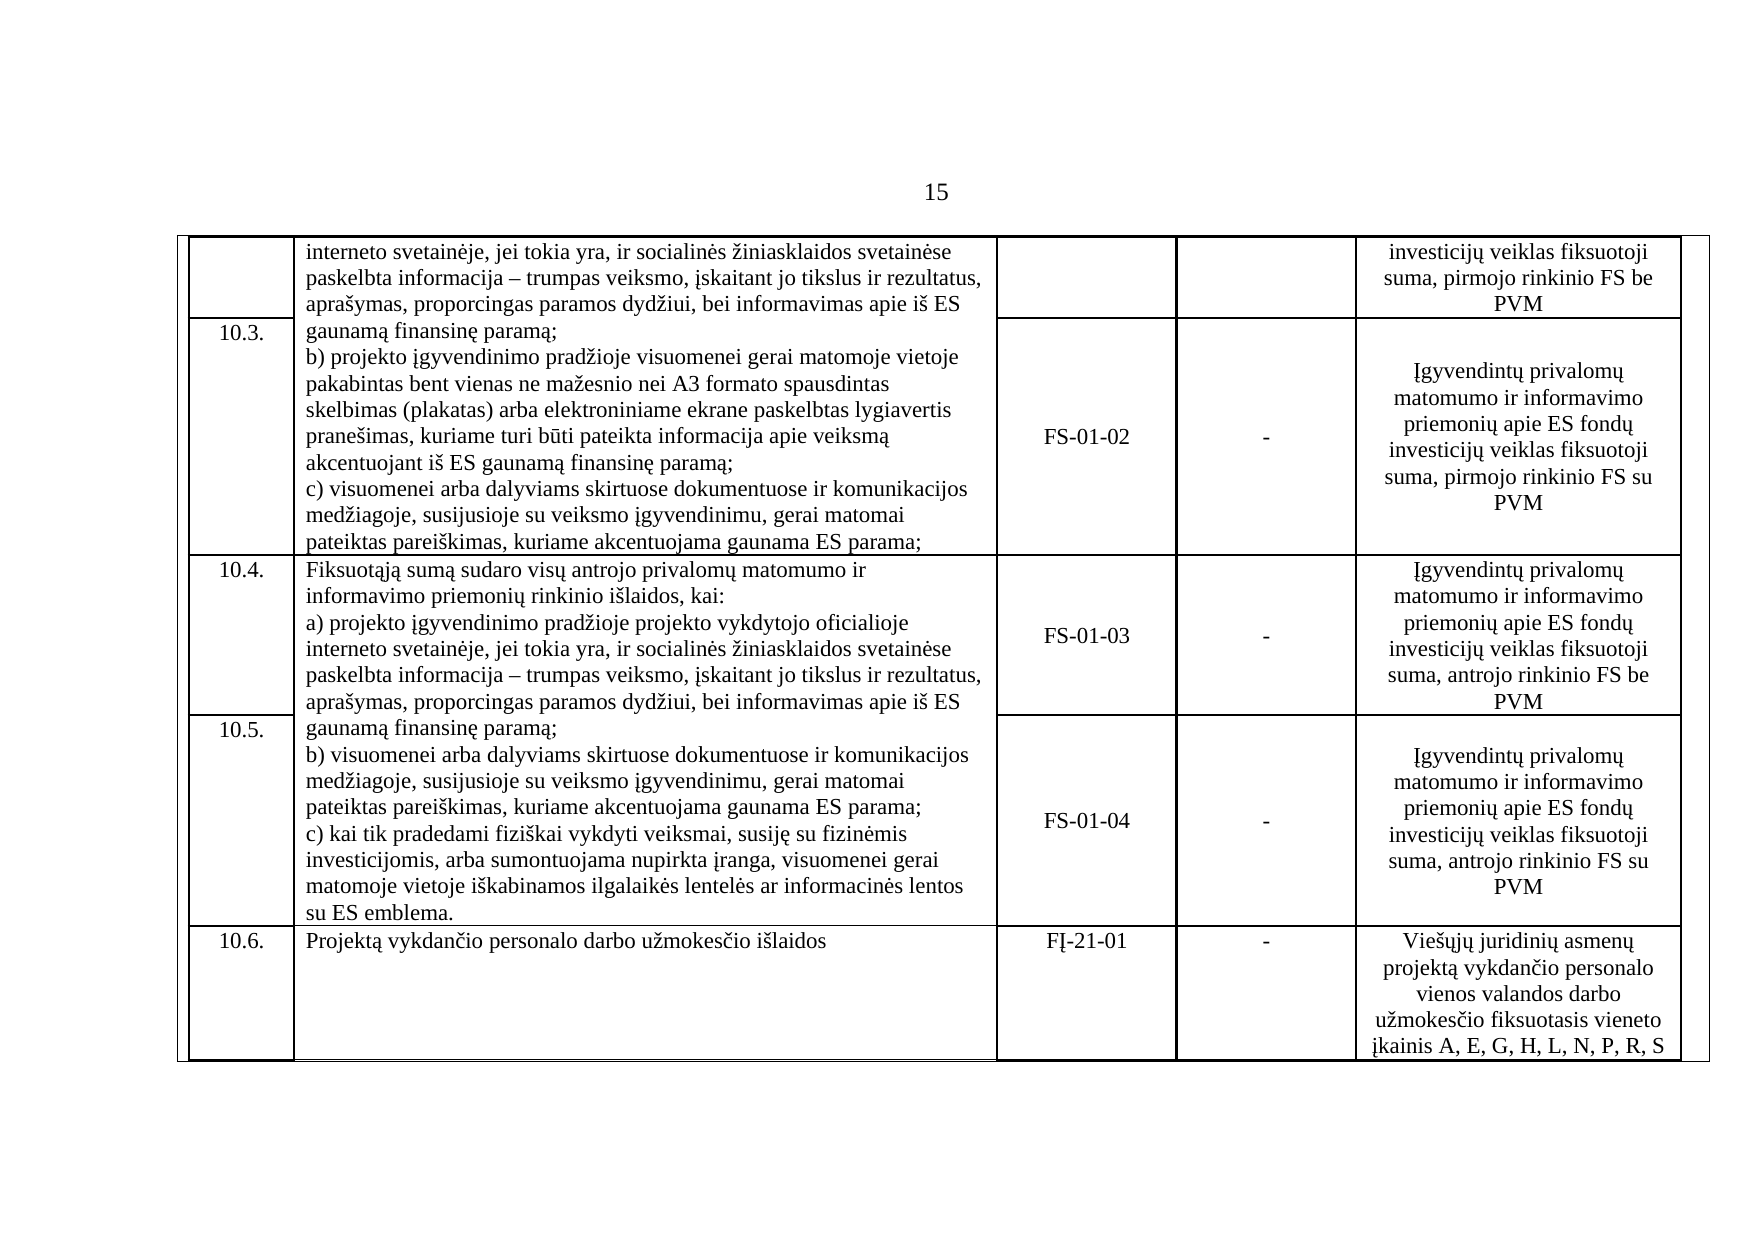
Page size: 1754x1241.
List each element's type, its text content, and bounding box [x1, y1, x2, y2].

table_cell - [1178, 927, 1355, 1059]
table_cell 10.6. [190, 927, 293, 1059]
table_cell - [1178, 716, 1355, 925]
table_cell Įgyvendintų privalomų matomumo ir informavimo priemonių apie ES fondų investicijų veiklas fiksuotoji suma, pirmojo rinkinio FS su PVM [1357, 319, 1680, 554]
table_cell 10.5. [190, 716, 293, 925]
table_cell FS-01-02 [998, 319, 1175, 554]
table_cell [190, 238, 293, 317]
table_cell FS-01-03 [998, 556, 1175, 714]
table_cell Įgyvendintų privalomų matomumo ir informavimo priemonių apie ES fondų investicijų veiklas fiksuotoji suma, antrojo rinkinio FS be PVM [1357, 556, 1680, 714]
table_cell - [1178, 556, 1355, 714]
table_cell 10.4. [190, 556, 293, 714]
table_cell Fiksuotąją sumą sudaro visų antrojo privalomų matomumo ir informavimo priemonių rinkinio išlaidos, kai: a) projekto įgyvendinimo pradžioje projekto vykdytojo oficialioje interneto svetainėje, jei tokia yra, ir socialinės žiniasklaidos svetainėse paskelbta informacija – trumpas veiksmo, įskaitant jo tikslus ir rezultatus, aprašymas, proporcingas paramos dydžiui, bei informavimas apie iš ES gaunamą finansinę paramą; b) visuomenei arba dalyviams skirtuose dokumentuose ir komunikacijos medžiagoje, susijusioje su veiksmo įgyvendinimu, gerai matomai pateiktas pareiškimas, kuriame akcentuojama gaunama ES parama; c) kai tik pradedami fiziškai vykdyti veiksmai, susiję su fizinėmis investicijomis, arba sumontuojama nupirkta įranga, visuomenei gerai matomoje vietoje iškabinamos ilgalaikės lentelės ar informacinės lentos su ES emblema. [295, 556, 996, 925]
table_cell FS-01-04 [998, 716, 1175, 925]
table_cell - [1178, 319, 1355, 554]
table_cell FĮ-21-01 [998, 927, 1175, 1059]
table_cell Įgyvendintų privalomų matomumo ir informavimo priemonių apie ES fondų investicijų veiklas fiksuotoji suma, antrojo rinkinio FS su PVM [1357, 716, 1680, 925]
table_cell interneto svetainėje, jei tokia yra, ir socialinės žiniasklaidos svetainėse paskelbta informacija – trumpas veiksmo, įskaitant jo tikslus ir rezultatus, aprašymas, proporcingas paramos dydžiui, bei informavimas apie iš ES gaunamą finansinę paramą; b) projekto įgyvendinimo pradžioje visuomenei gerai matomoje vietoje pakabintas bent vienas ne mažesnio nei A3 formato spausdintas skelbimas (plakatas) arba elektroniniame ekrane paskelbtas lygiavertis pranešimas, kuriame turi būti pateikta informacija apie veiksmą akcentuojant iš ES gaunamą finansinę paramą; c) visuomenei arba dalyviams skirtuose dokumentuose ir komunikacijos medžiagoje, susijusioje su veiksmo įgyvendinimu, gerai matomai pateiktas pareiškimas, kuriame akcentuojama gaunama ES parama; [295, 238, 996, 554]
table_cell - [1178, 238, 1355, 317]
table_cell [998, 238, 1175, 317]
table_cell 10.3. [190, 319, 293, 554]
table_cell Projektą vykdančio personalo darbo užmokesčio išlaidos [295, 926, 996, 1059]
table_cell [1682, 236, 1709, 1061]
table_cell investicijų veiklas fiksuotoji suma, pirmojo rinkinio FS be PVM [1357, 238, 1680, 317]
table_cell Viešųjų juridinių asmenų projektą vykdančio personalo vienos valandos darbo užmokesčio fiksuotasis vieneto įkainis A, E, G, H, L, N, P, R, S [1357, 927, 1680, 1059]
